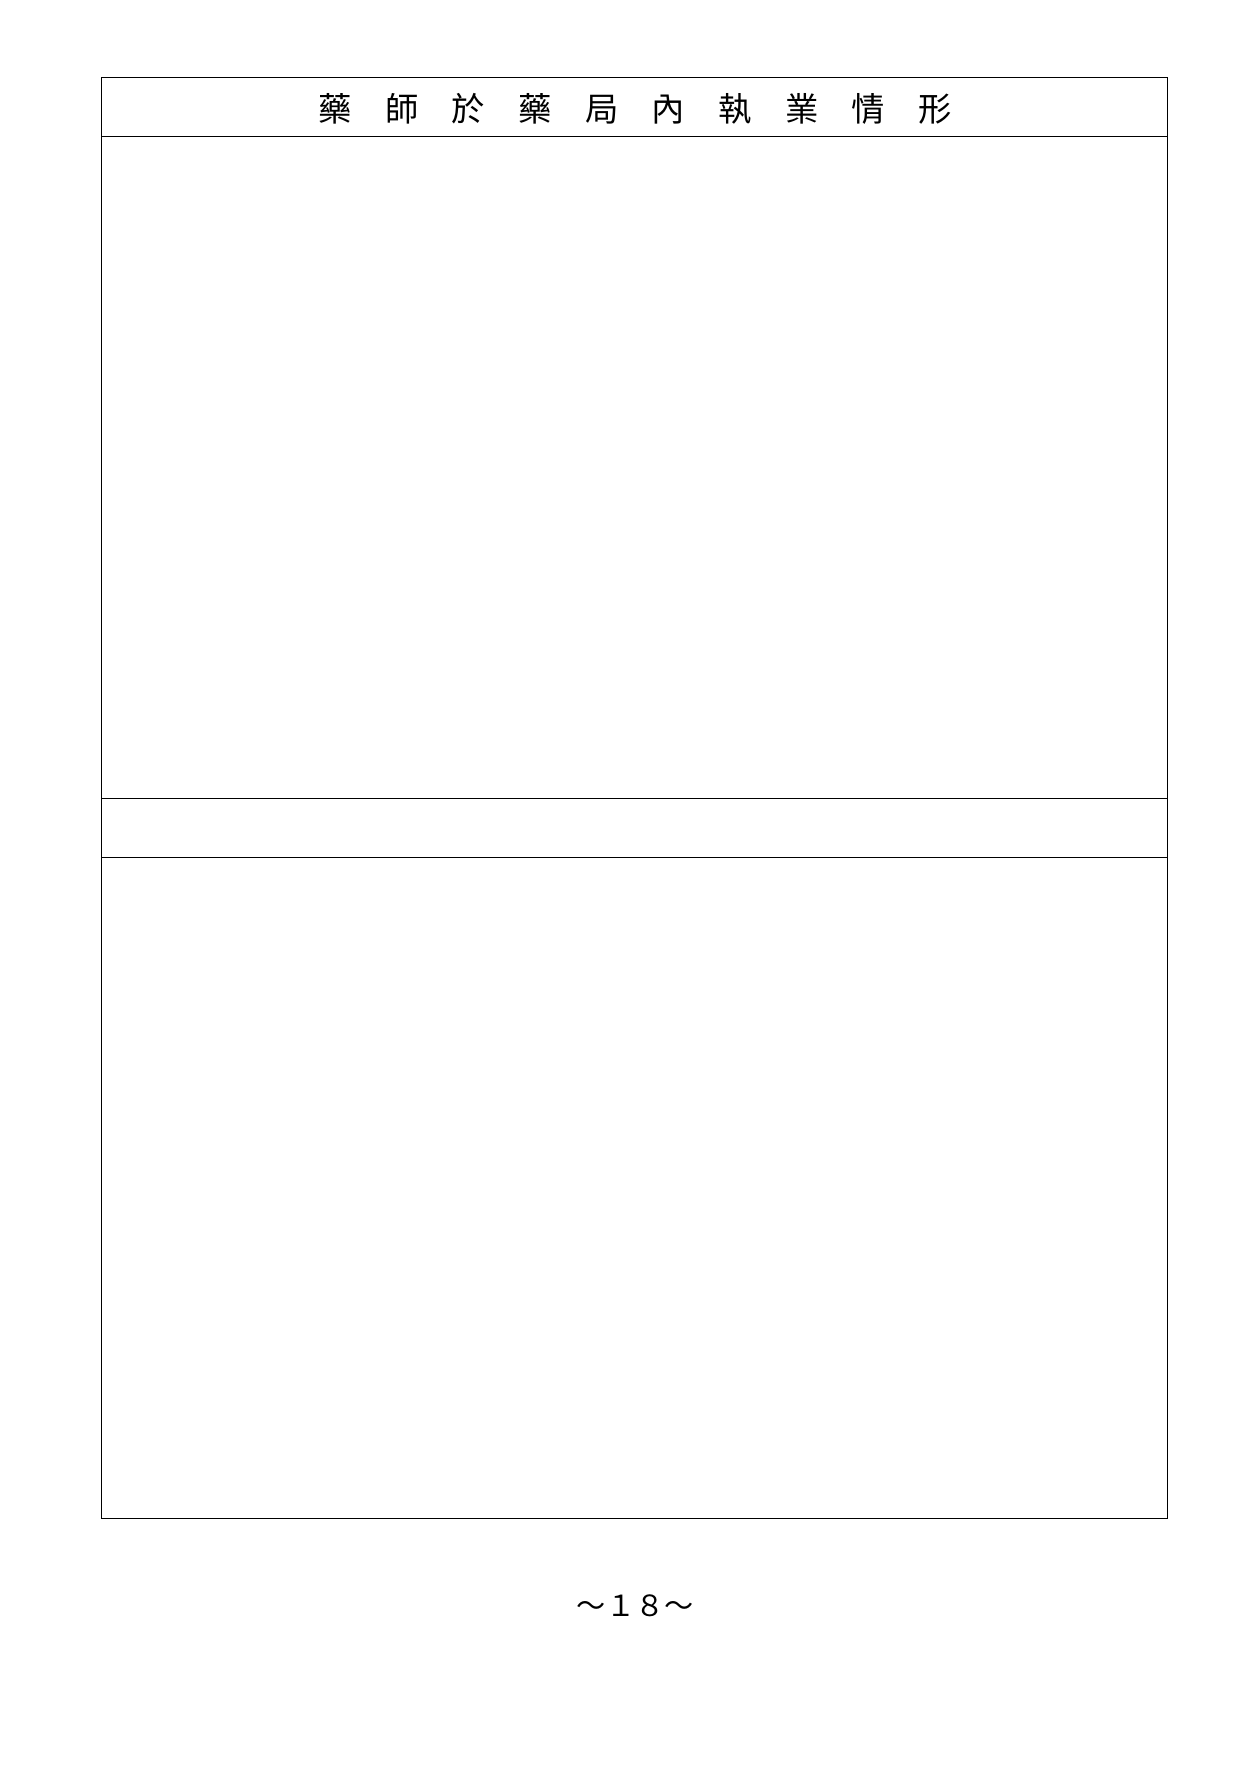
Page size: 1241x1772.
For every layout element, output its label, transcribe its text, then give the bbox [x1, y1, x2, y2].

table_cell [102, 858, 1167, 1518]
table_header 藥 師 於 藥 局 內 執 業 情 形 [102, 78, 1167, 136]
table_cell [102, 799, 1167, 857]
table_cell [102, 137, 1167, 798]
text ～１８～ [88, 1590, 1181, 1623]
